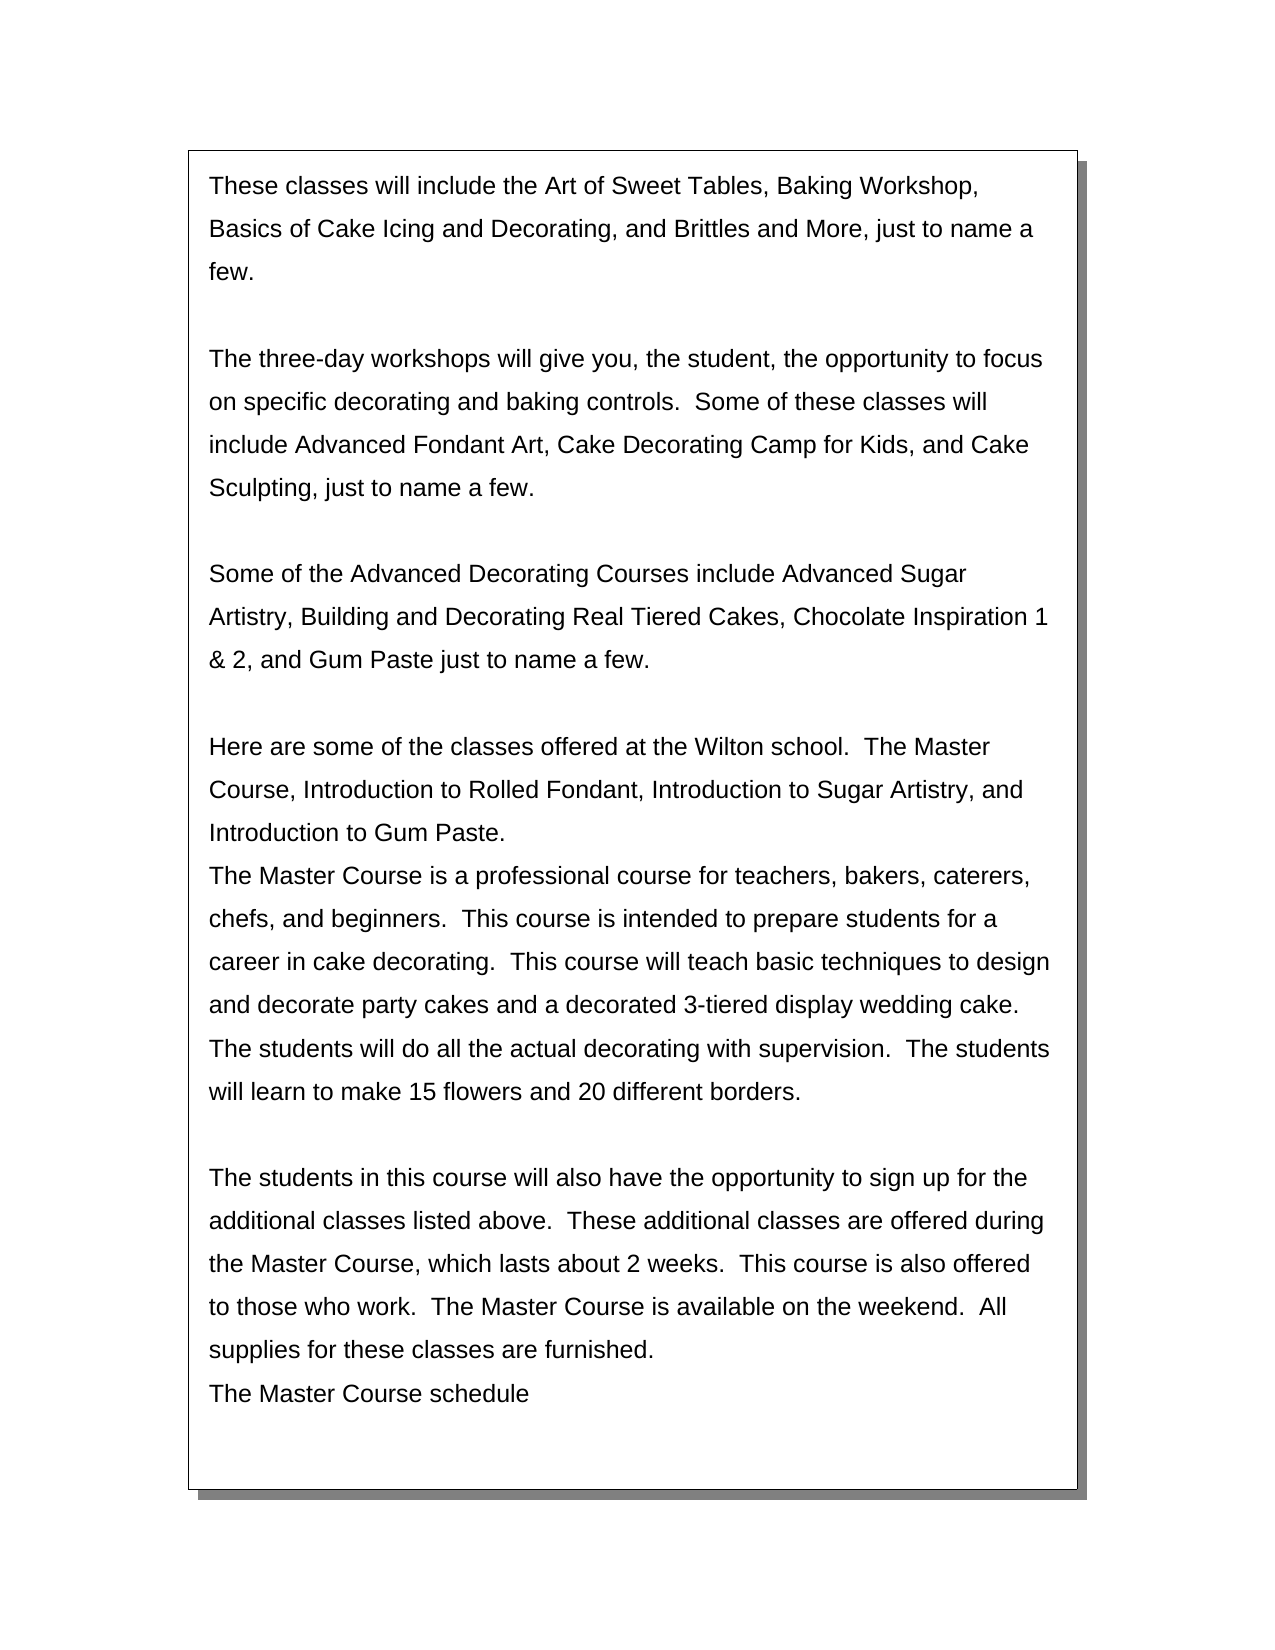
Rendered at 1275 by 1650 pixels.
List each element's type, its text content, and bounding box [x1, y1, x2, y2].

text The Master Course schedule [209, 1379, 1056, 1407]
text The three-day workshops will give you, the student, the opportunity to focus on specific decorating and baking controls. Some of these classes will include Advanced Fondant Art, Cake Decorating Camp for Kids, and Cake Sculpting, just to name a few. [209, 344, 1056, 502]
text These classes will include the Art of Sweet Tables, Baking Workshop, Basics of Cake Icing and Decorating, and Brittles and More, just to name a few. [209, 171, 1056, 286]
text The students in this course will also have the opportunity to sign up for the additional classes listed above. These additional classes are offered during the Master Course, which lasts about 2 weeks. This course is also offered to those who work. The Master Course is available on the weekend. All supplies for these classes are furnished. [209, 1163, 1056, 1364]
text Some of the Advanced Decorating Courses include Advanced Sugar Artistry, Building and Decorating Real Tiered Cakes, Chocolate Inspiration 1 & 2, and Gum Paste just to name a few. [209, 559, 1056, 674]
text The Master Course is a professional course for teachers, bakers, caterers, chefs, and beginners. This course is intended to prepare students for a career in cake decorating. This course will teach basic techniques to design and decorate party cakes and a decorated 3-tiered display wedding cake. The students will do all the actual decorating with supervision. The students will learn to make 15 flowers and 20 different borders. [209, 861, 1056, 1106]
text Here are some of the classes offered at the Wilton school. The Master Course, Introduction to Rolled Fondant, Introduction to Sugar Artistry, and Introduction to Gum Paste. [209, 732, 1056, 847]
